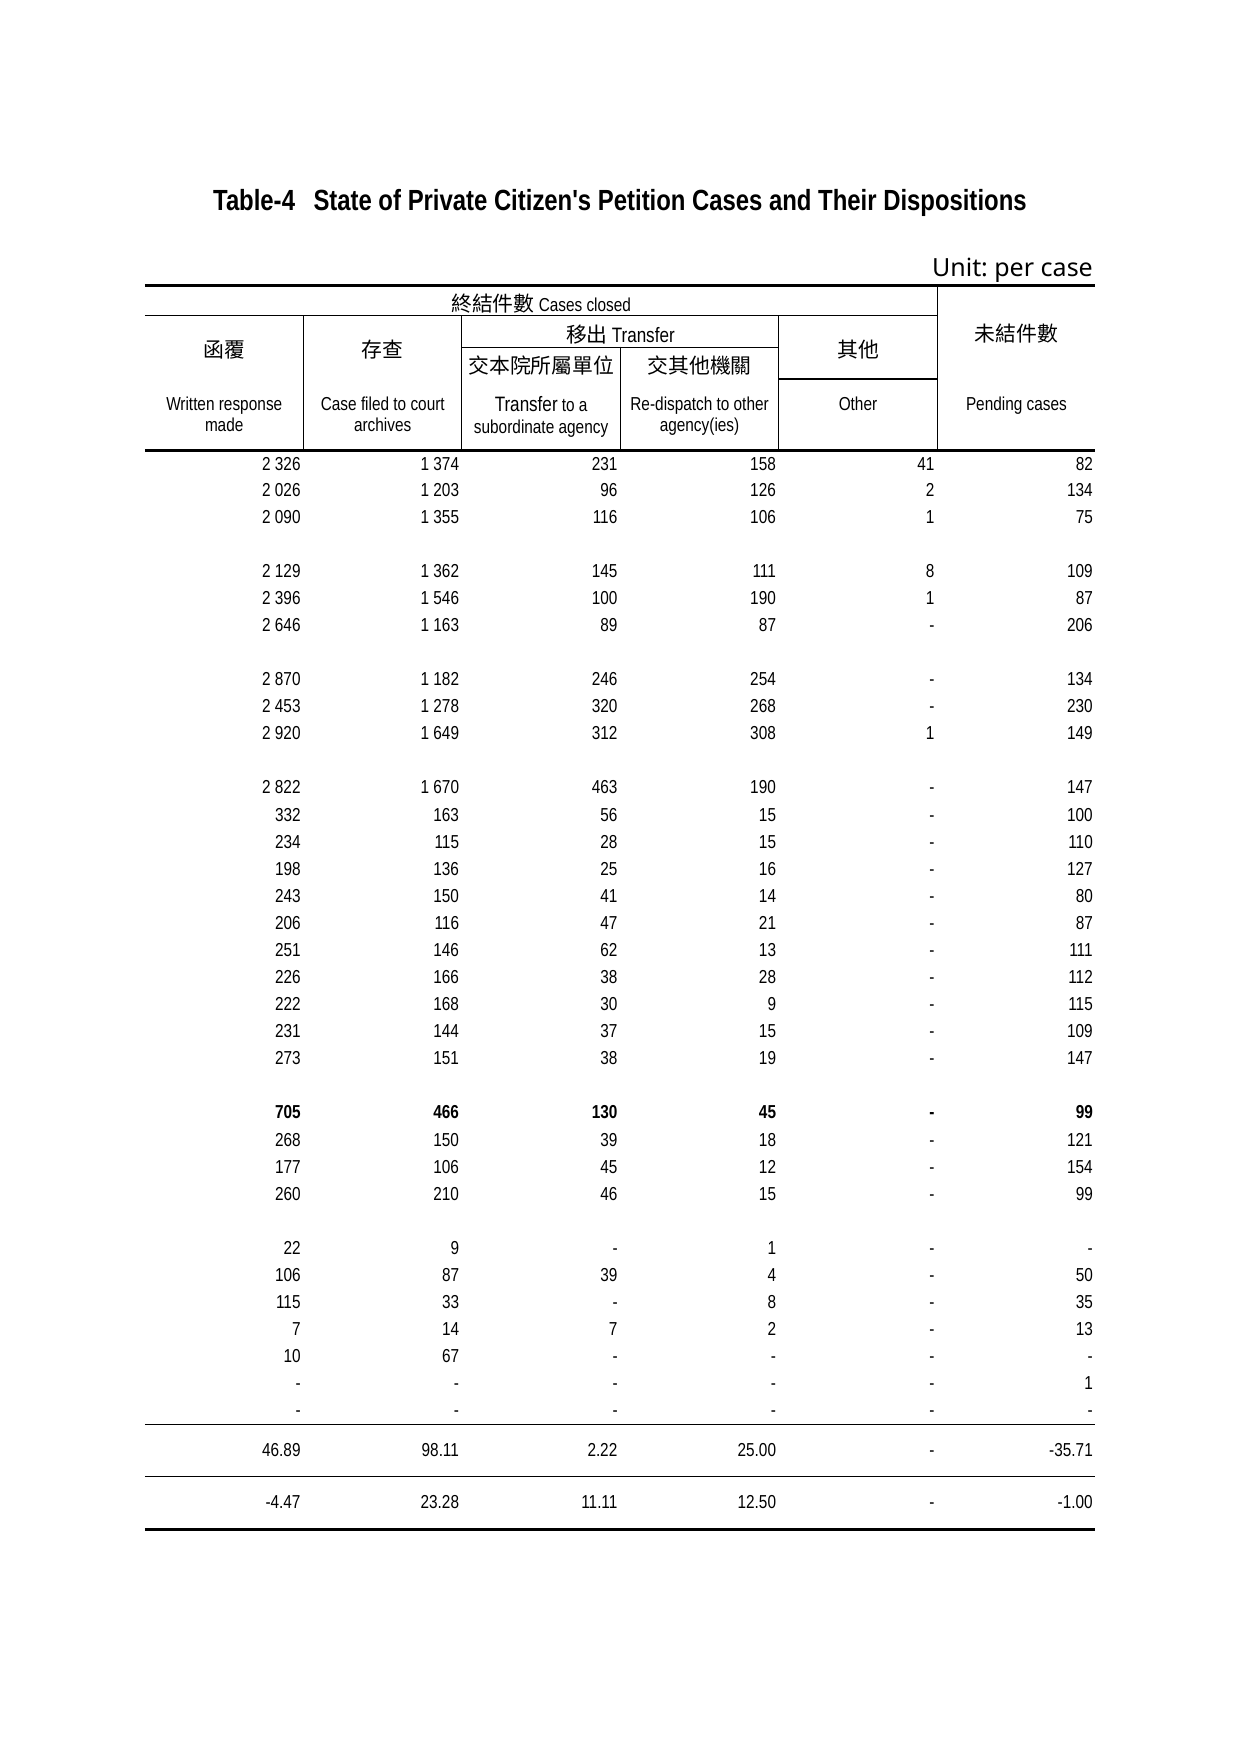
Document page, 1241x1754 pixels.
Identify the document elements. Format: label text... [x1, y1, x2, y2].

table_cell 19 [620, 1045, 778, 1072]
table_cell 39 [462, 1126, 620, 1153]
table_cell 存查 [304, 316, 461, 378]
table_cell 22 [145, 1234, 303, 1261]
table_cell 41 [462, 882, 620, 909]
table_cell 87 [937, 909, 1095, 936]
table_cell 1 670 [303, 774, 462, 801]
table_cell 12 [620, 1153, 778, 1180]
table_cell 15 [620, 828, 778, 855]
table_cell 1 182 [303, 665, 462, 692]
table_cell 312 [462, 720, 620, 747]
table_cell 38 [462, 1045, 620, 1072]
table_cell 166 [303, 963, 462, 990]
table_cell 41 [779, 452, 937, 476]
table_cell 190 [620, 584, 778, 611]
table_cell [937, 638, 1095, 665]
table_cell 234 [145, 828, 303, 855]
table_cell 1 278 [303, 693, 462, 719]
table_cell 87 [937, 584, 1095, 611]
table_cell 15 [620, 1180, 778, 1207]
table_cell 116 [462, 503, 620, 530]
table_cell 2 026 [145, 476, 303, 503]
table_cell 1 [779, 503, 937, 530]
table_cell [779, 747, 937, 774]
table_cell - [779, 1288, 937, 1315]
table_cell 47 [462, 909, 620, 936]
text Unit: per case [148, 250, 1092, 284]
table_cell 254 [620, 665, 778, 692]
table_cell - [462, 1234, 620, 1261]
table_cell 11.11 [462, 1477, 620, 1528]
table_cell 226 [145, 963, 303, 990]
table_cell [937, 747, 1095, 774]
table_cell 移出Transfer [462, 316, 778, 347]
table_cell 28 [620, 963, 778, 990]
table_cell 62 [462, 936, 620, 963]
table_cell - [779, 1261, 937, 1288]
table_cell 206 [145, 909, 303, 936]
table_cell 100 [937, 801, 1095, 828]
table_cell 2 [620, 1315, 778, 1342]
table_cell 246 [462, 665, 620, 692]
table_cell [620, 1207, 778, 1234]
table_cell 14 [620, 882, 778, 909]
table_cell 115 [303, 828, 462, 855]
table_cell - [620, 1397, 778, 1424]
table_cell 112 [937, 963, 1095, 990]
table_cell 21 [620, 909, 778, 936]
table_cell 其他 [779, 316, 937, 378]
table_cell 89 [462, 611, 620, 638]
table_cell 126 [620, 476, 778, 503]
table_cell 198 [145, 855, 303, 882]
table_cell 2 870 [145, 665, 303, 692]
table_cell 121 [937, 1126, 1095, 1153]
table_cell 149 [937, 720, 1095, 747]
table_cell 268 [145, 1126, 303, 1153]
table_cell - [779, 936, 937, 963]
table_cell - [303, 1370, 462, 1397]
table_cell 2 920 [145, 720, 303, 747]
table_cell 109 [937, 1018, 1095, 1044]
table_cell 28 [462, 828, 620, 855]
table_cell 115 [145, 1288, 303, 1315]
table_cell 106 [620, 503, 778, 530]
table_cell - [779, 1099, 937, 1126]
table_cell 33 [303, 1288, 462, 1315]
table_cell - [779, 774, 937, 801]
table_cell [937, 530, 1095, 557]
table_cell - [937, 1343, 1095, 1369]
table_cell [145, 1072, 303, 1099]
table_cell - [779, 1370, 937, 1397]
table_cell - [620, 1370, 778, 1397]
table_cell - [779, 693, 937, 719]
table_cell 67 [303, 1343, 462, 1369]
table_cell Other [779, 380, 937, 449]
table_header 未結件數 [938, 287, 1095, 378]
table_cell 2 453 [145, 693, 303, 719]
table_cell 交本院所屬單位 [462, 348, 620, 378]
table_cell 190 [620, 774, 778, 801]
table_cell 332 [145, 801, 303, 828]
table_cell 4 [620, 1261, 778, 1288]
table_cell 151 [303, 1045, 462, 1072]
table_cell 158 [620, 452, 778, 476]
table_cell - [779, 1018, 937, 1044]
table_cell [779, 638, 937, 665]
table_cell [303, 638, 462, 665]
table_cell [937, 1072, 1095, 1099]
table_cell [779, 1207, 937, 1234]
table_cell 106 [145, 1261, 303, 1288]
table_cell 46 [462, 1180, 620, 1207]
table_cell 150 [303, 882, 462, 909]
table_cell [620, 530, 778, 557]
table_cell 705 [145, 1099, 303, 1126]
table_cell 87 [620, 611, 778, 638]
table_cell - [462, 1288, 620, 1315]
table_cell 82 [937, 452, 1095, 476]
table_cell 45 [620, 1099, 778, 1126]
table_cell 2 396 [145, 584, 303, 611]
table_cell 23.28 [303, 1477, 462, 1528]
table_cell 463 [462, 774, 620, 801]
table_cell 2 [779, 476, 937, 503]
table_cell 163 [303, 801, 462, 828]
table_cell - [779, 1234, 937, 1261]
table_cell 177 [145, 1153, 303, 1180]
table_cell 18 [620, 1126, 778, 1153]
table_cell - [779, 828, 937, 855]
table_cell 2 090 [145, 503, 303, 530]
table_cell 116 [303, 909, 462, 936]
table_cell [145, 747, 303, 774]
table_cell 146 [303, 936, 462, 963]
table_cell 12.50 [620, 1477, 778, 1528]
table_cell 13 [620, 936, 778, 963]
table_cell 144 [303, 1018, 462, 1044]
table_cell 2.22 [462, 1425, 620, 1476]
table_cell 106 [303, 1153, 462, 1180]
table_cell [462, 1072, 620, 1099]
table_cell - [779, 963, 937, 990]
table_cell 2 326 [145, 452, 303, 476]
table_cell 100 [462, 584, 620, 611]
table_cell 1 [779, 720, 937, 747]
table_cell 10 [145, 1343, 303, 1369]
table_cell 231 [145, 1018, 303, 1044]
table_cell 115 [937, 990, 1095, 1017]
table_cell [303, 1207, 462, 1234]
table_cell 8 [620, 1288, 778, 1315]
table_cell 39 [462, 1261, 620, 1288]
table_cell 1 [937, 1370, 1095, 1397]
table_cell 1 203 [303, 476, 462, 503]
table_cell 1 649 [303, 720, 462, 747]
table_cell 函覆 [145, 316, 303, 378]
table_cell 111 [937, 936, 1095, 963]
table_cell 15 [620, 1018, 778, 1044]
table_cell 206 [937, 611, 1095, 638]
table_cell [145, 638, 303, 665]
table_cell 交其他機關 [621, 348, 778, 378]
table_cell [303, 747, 462, 774]
table_cell 130 [462, 1099, 620, 1126]
table_cell - [779, 855, 937, 882]
table_cell - [303, 1397, 462, 1424]
table_cell 273 [145, 1045, 303, 1072]
table_cell 13 [937, 1315, 1095, 1342]
table_cell 110 [937, 828, 1095, 855]
table_cell - [779, 1477, 937, 1528]
table_cell -4.47 [145, 1477, 303, 1528]
table_cell - [937, 1397, 1095, 1424]
table_cell Pending cases [938, 378, 1095, 449]
table_cell [779, 530, 937, 557]
table_cell Re-dispatch to other agency(ies) [621, 378, 778, 449]
table_cell 7 [145, 1315, 303, 1342]
table_cell [937, 1207, 1095, 1234]
table_cell - [937, 1234, 1095, 1261]
table_cell 134 [937, 665, 1095, 692]
table_cell 45 [462, 1153, 620, 1180]
table_cell 251 [145, 936, 303, 963]
table_cell 150 [303, 1126, 462, 1153]
table_cell - [779, 1126, 937, 1153]
table_cell 243 [145, 882, 303, 909]
table_cell - [462, 1397, 620, 1424]
table_cell - [779, 909, 937, 936]
table_cell 127 [937, 855, 1095, 882]
table_header 終結件數Cases closed [145, 287, 937, 315]
table_cell - [779, 1315, 937, 1342]
table_cell 9 [620, 990, 778, 1017]
table_cell 8 [779, 557, 937, 584]
table_cell 96 [462, 476, 620, 503]
table_cell 1 [779, 584, 937, 611]
table_cell [462, 530, 620, 557]
table_cell 1 362 [303, 557, 462, 584]
table_cell 168 [303, 990, 462, 1017]
table_cell - [779, 665, 937, 692]
table_cell [620, 638, 778, 665]
table_cell 7 [462, 1315, 620, 1342]
table_cell 154 [937, 1153, 1095, 1180]
table_cell 2 822 [145, 774, 303, 801]
table_cell - [779, 990, 937, 1017]
table_cell 147 [937, 1045, 1095, 1072]
table_cell 30 [462, 990, 620, 1017]
table_cell 210 [303, 1180, 462, 1207]
table_cell 50 [937, 1261, 1095, 1288]
table_cell 15 [620, 801, 778, 828]
table_cell - [779, 1425, 937, 1476]
table_cell 1 374 [303, 452, 462, 476]
table_cell [462, 747, 620, 774]
table_cell [779, 1072, 937, 1099]
table_cell -1.00 [937, 1477, 1095, 1528]
table_cell 14 [303, 1315, 462, 1342]
table_cell 99 [937, 1180, 1095, 1207]
table_cell - [779, 801, 937, 828]
table_cell - [779, 1180, 937, 1207]
table_cell [303, 530, 462, 557]
table_cell 56 [462, 801, 620, 828]
table_cell [462, 1207, 620, 1234]
table_cell 38 [462, 963, 620, 990]
table_cell 46.89 [145, 1425, 303, 1476]
table_cell [145, 1207, 303, 1234]
table_cell 134 [937, 476, 1095, 503]
table_cell 111 [620, 557, 778, 584]
table_cell [462, 638, 620, 665]
table_cell 9 [303, 1234, 462, 1261]
table_cell 1 163 [303, 611, 462, 638]
table_cell Case filed to court archives [304, 378, 461, 449]
table_cell 1 355 [303, 503, 462, 530]
table_cell - [779, 1397, 937, 1424]
table_cell 87 [303, 1261, 462, 1288]
table_cell [620, 1072, 778, 1099]
table_cell - [779, 1153, 937, 1180]
table_cell - [462, 1343, 620, 1369]
text Table-4 State of Private Citizen's Petition Cases and Their Dispositions [148, 183, 1092, 217]
table_cell 466 [303, 1099, 462, 1126]
table_cell 222 [145, 990, 303, 1017]
table_cell - [779, 882, 937, 909]
table_cell - [779, 1045, 937, 1072]
table_cell 260 [145, 1180, 303, 1207]
table_cell 35 [937, 1288, 1095, 1315]
table_cell 145 [462, 557, 620, 584]
table_cell 99 [937, 1099, 1095, 1126]
table_cell - [779, 1343, 937, 1369]
table_cell -35.71 [937, 1425, 1095, 1476]
table_cell 37 [462, 1018, 620, 1044]
table_cell [145, 530, 303, 557]
table_cell 98.11 [303, 1425, 462, 1476]
table_cell - [145, 1397, 303, 1424]
table_cell 230 [937, 693, 1095, 719]
table_cell 1 546 [303, 584, 462, 611]
table_cell 75 [937, 503, 1095, 530]
table_cell - [620, 1343, 778, 1369]
table_cell [620, 747, 778, 774]
table_cell 320 [462, 693, 620, 719]
table_cell 25 [462, 855, 620, 882]
table_cell 147 [937, 774, 1095, 801]
table_cell 80 [937, 882, 1095, 909]
table_cell - [462, 1370, 620, 1397]
table_cell 16 [620, 855, 778, 882]
table_cell 1 [620, 1234, 778, 1261]
table_cell 136 [303, 855, 462, 882]
table_cell - [145, 1370, 303, 1397]
table_cell 109 [937, 557, 1095, 584]
table_cell [303, 1072, 462, 1099]
table_cell 268 [620, 693, 778, 719]
table_cell 2 129 [145, 557, 303, 584]
table_cell - [779, 611, 937, 638]
table_cell 25.00 [620, 1425, 778, 1476]
table_cell 231 [462, 452, 620, 476]
table_cell Transfer to a subordinate agency [462, 378, 620, 449]
table_cell Written response made [145, 378, 303, 449]
table_cell 308 [620, 720, 778, 747]
table_cell 2 646 [145, 611, 303, 638]
